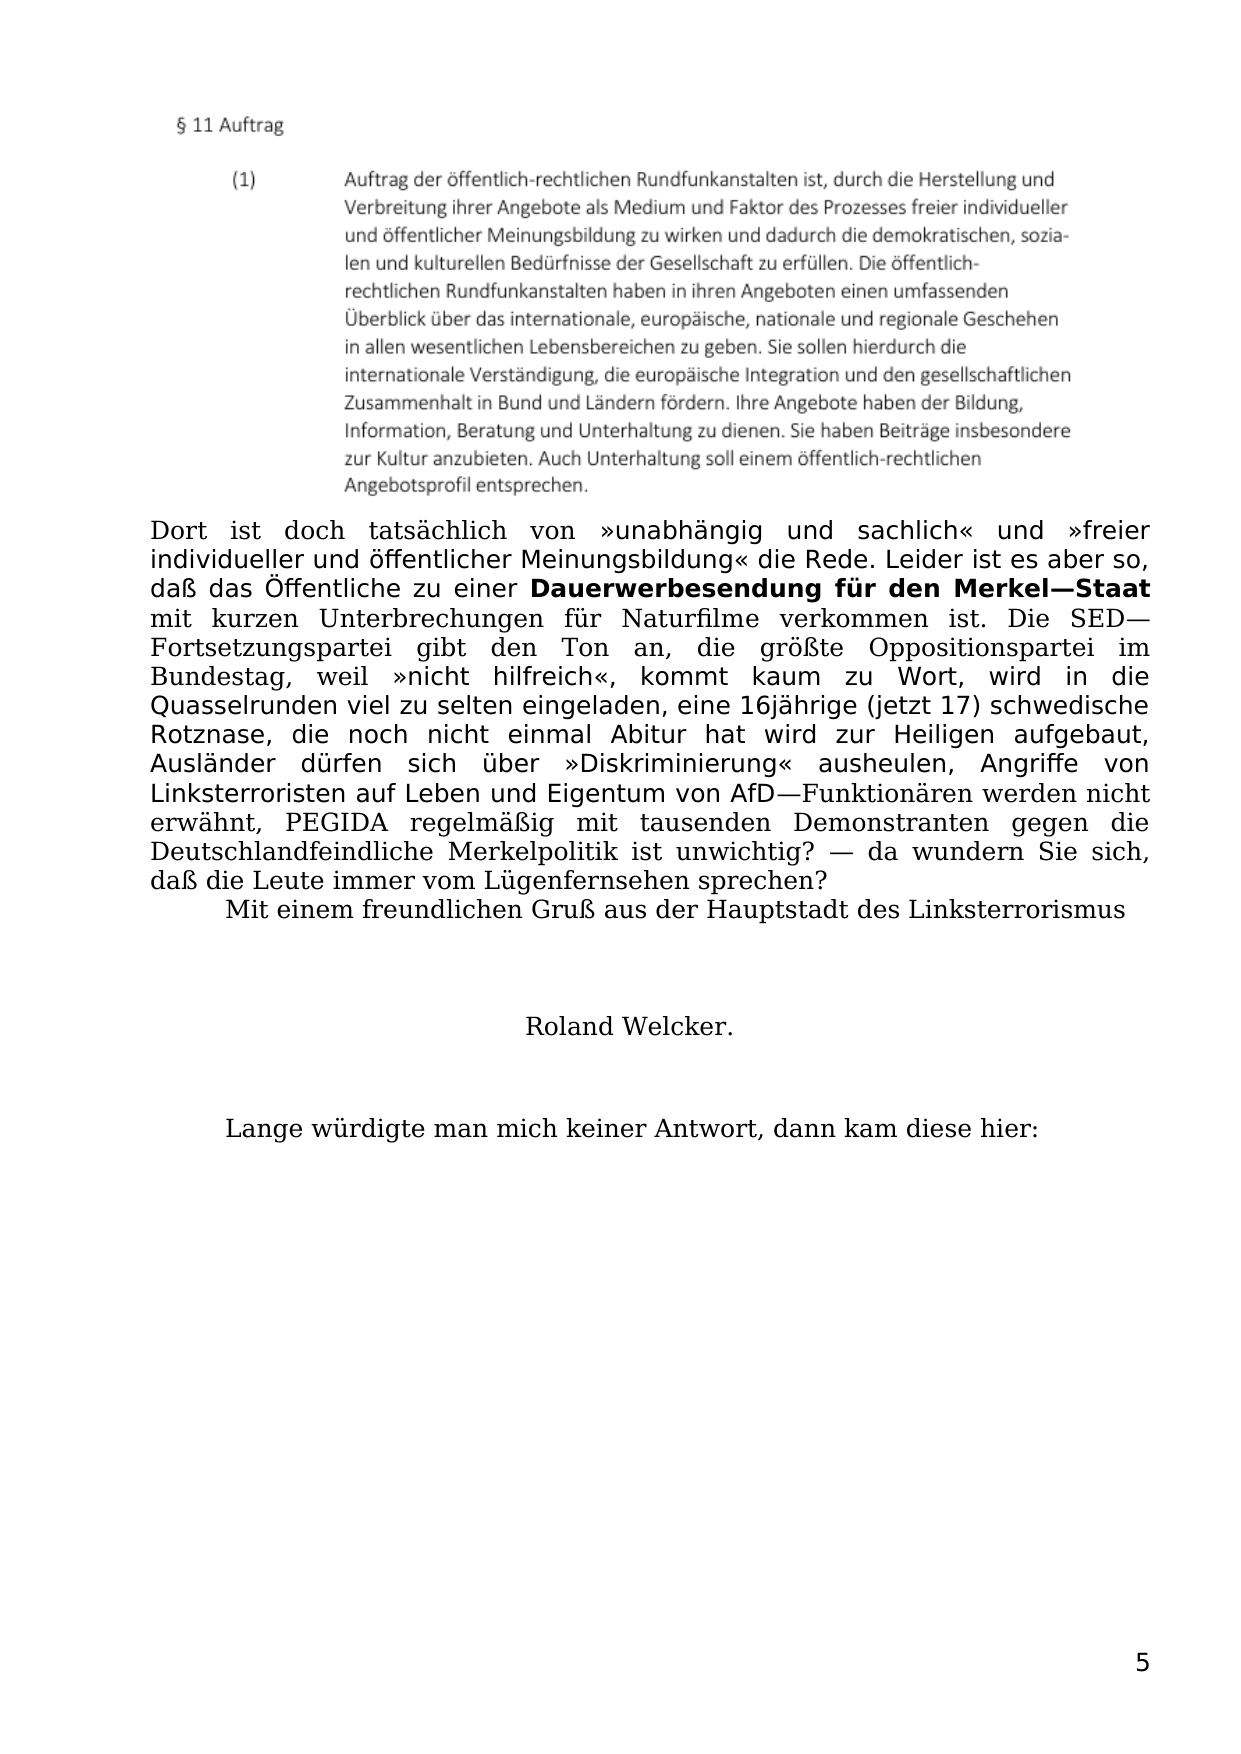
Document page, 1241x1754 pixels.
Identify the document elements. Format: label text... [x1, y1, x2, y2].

text Roland Welcker. [150, 1012, 1151, 1041]
text Lange würdigte man mich keiner Antwort, dann kam diese hier: [150, 1114, 1151, 1143]
text Dort ist doch tatsächlich von »unabhängig und sachlich« und »freier individueller und öffentlicher Meinungsbildung« die Rede. Leider ist es aber so, daß das Öffentliche zu einer Dauerwerbesendung für den Merkel—Staat mit kurzen Unterbrechungen für Naturfilme verkommen ist. Die SED—Fortsetzungspartei gibt den Ton an, die größte Oppositionspartei im Bundestag, weil »nicht hilfreich«, kommt kaum zu Wort, wird in die Quasselrunden viel zu selten eingeladen, eine 16jährige (jetzt 17) schwedische Rotznase, die noch nicht einmal Abitur hat wird zur Heiligen aufgebaut, Ausländer dürfen sich über »Diskriminierung« ausheulen, Angriffe von Linksterroristen auf Leben und Eigentum von AfD—Funktionären werden nicht erwähnt, PEGIDA regelmäßig mit tausenden Demonstranten gegen die Deutschlandfeindliche Merkelpolitik ist unwichtig? — da wundern Sie sich, daß die Leute immer vom Lügenfernsehen sprechen? [150, 517, 1151, 896]
picture [150, 90, 1151, 517]
text Mit einem freundlichen Gruß aus der Hauptstadt des Linksterrorismus [150, 896, 1151, 925]
